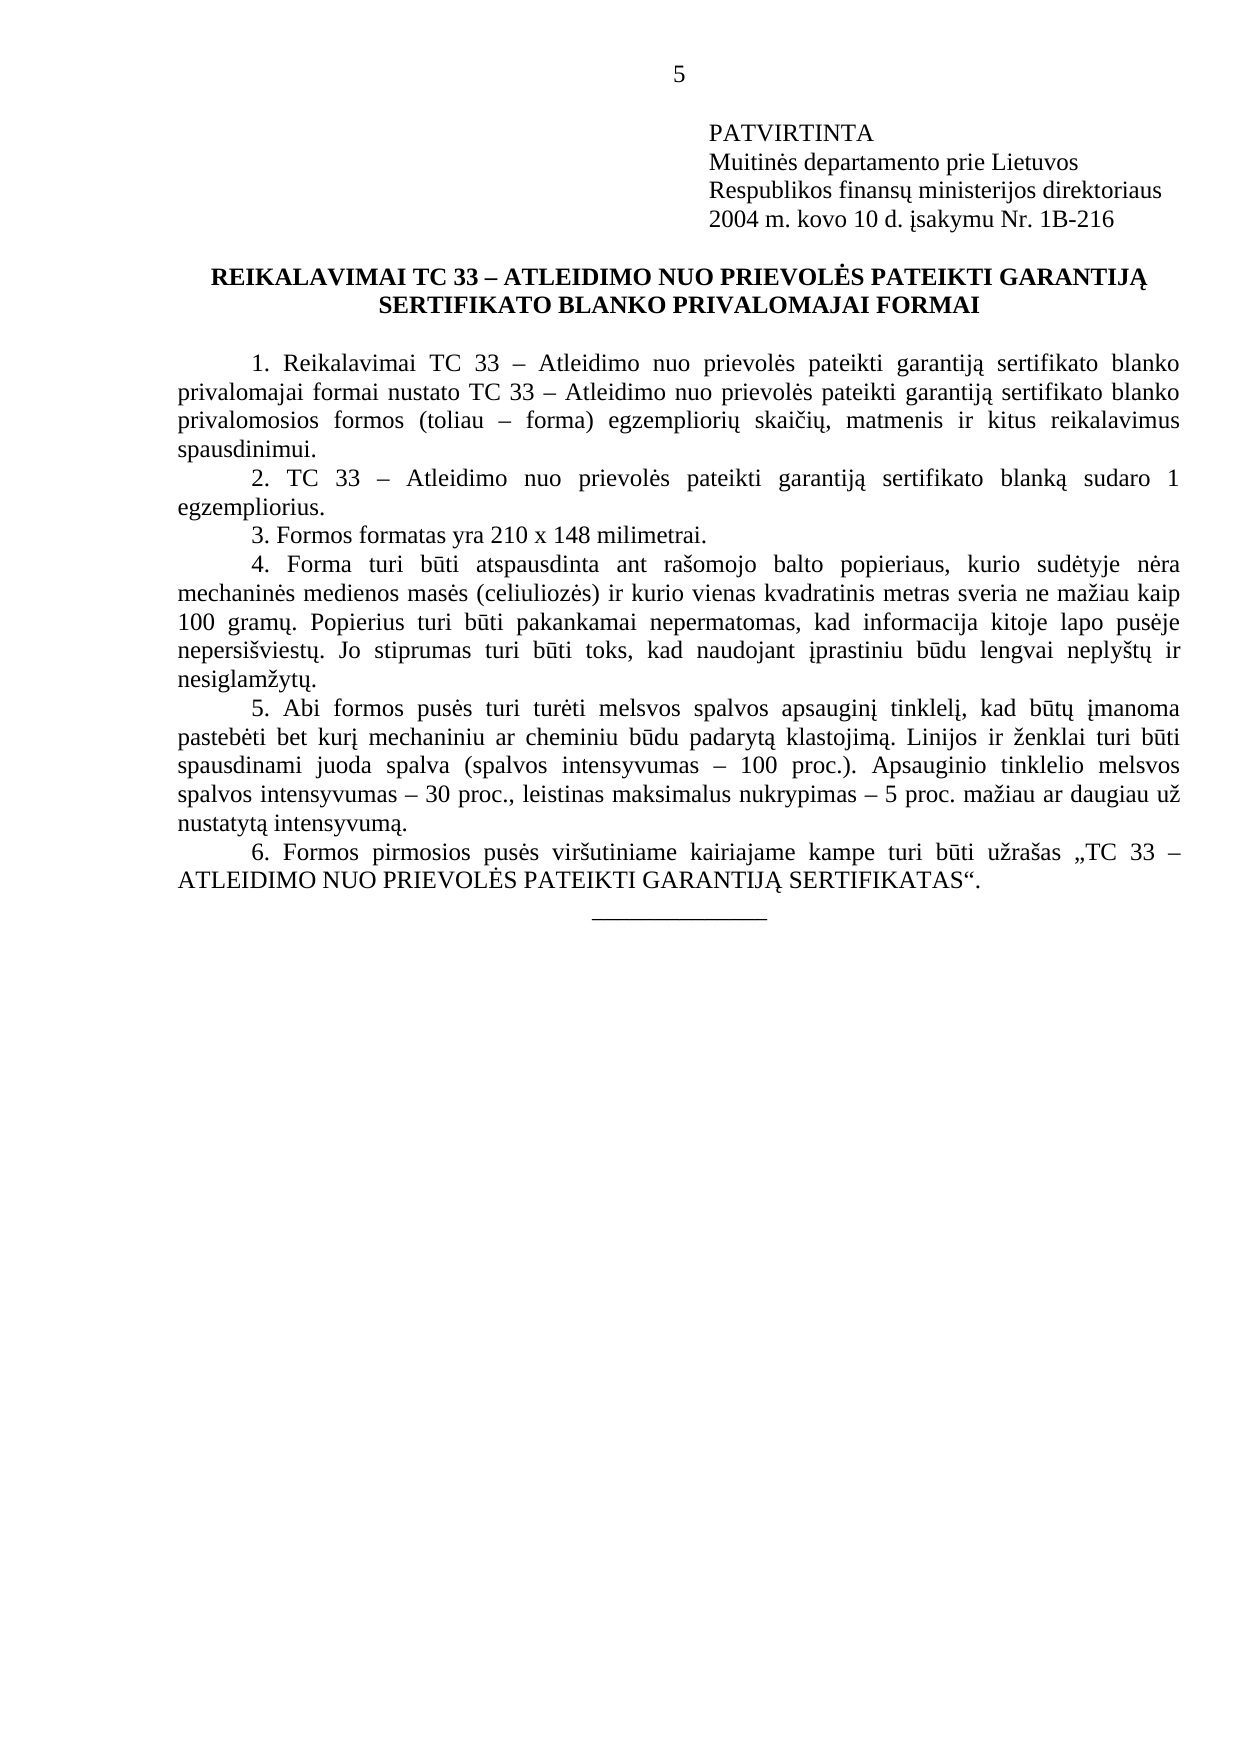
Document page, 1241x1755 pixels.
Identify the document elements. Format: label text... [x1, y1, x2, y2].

text Muitinės departamento prie Lietuvos [177, 147, 1181, 176]
text 2004 m. kovo 10 d. įsakymu Nr. 1B-216 [177, 204, 1181, 233]
text 3. Formos formatas yra 210 x 148 milimetrai. [177, 521, 1181, 549]
text 2. TC 33 – Atleidimo nuo prievolės pateikti garantiją sertifikato blanką sudaro 1 egzempliorius. [177, 463, 1181, 521]
text REIKALAVIMAI TC 33 – ATLEIDIMO NUO PRIEVOLĖS PATEIKTI GARANTIJĄ SERTIFIKATO BLANKO PRIVALOMAJAI FORMAI [177, 262, 1181, 319]
text 5. Abi formos pusės turi turėti melsvos spalvos apsauginį tinklelį, kad būtų įmanoma pastebėti bet kurį mechaniniu ar cheminiu būdu padarytą klastojimą. Linijos ir ženklai turi būti spausdinami juoda spalva (spalvos intensyvumas – 100 proc.). Apsauginio tinklelio melsvos spalvos intensyvumas – 30 proc., leistinas maksimalus nukrypimas – 5 proc. mažiau ar daugiau už nustatytą intensyvumą. [177, 693, 1181, 837]
text 6. Formos pirmosios pusės viršutiniame kairiajame kampe turi būti užrašas „TC 33 – ATLEIDIMO NUO PRIEVOLĖS PATEIKTI GARANTIJĄ SERTIFIKATAS“. [177, 837, 1181, 894]
text PATVIRTINTA [709, 118, 1181, 147]
text Respublikos finansų ministerijos direktoriaus [177, 176, 1181, 204]
text ______________ [177, 894, 1181, 923]
text 1. Reikalavimai TC 33 – Atleidimo nuo prievolės pateikti garantiją sertifikato blanko privalomajai formai nustato TC 33 – Atleidimo nuo prievolės pateikti garantiją sertifikato blanko privalomosios formos (toliau – forma) egzempliorių skaičių, matmenis ir kitus reikalavimus spausdinimui. [177, 348, 1181, 463]
text 4. Forma turi būti atspausdinta ant rašomojo balto popieriaus, kurio sudėtyje nėra mechaninės medienos masės (celiuliozės) ir kurio vienas kvadratinis metras sveria ne mažiau kaip 100 gramų. Popierius turi būti pakankamai nepermatomas, kad informacija kitoje lapo pusėje nepersišviestų. Jo stiprumas turi būti toks, kad naudojant įprastiniu būdu lengvai neplyštų ir nesiglamžytų. [177, 549, 1181, 693]
